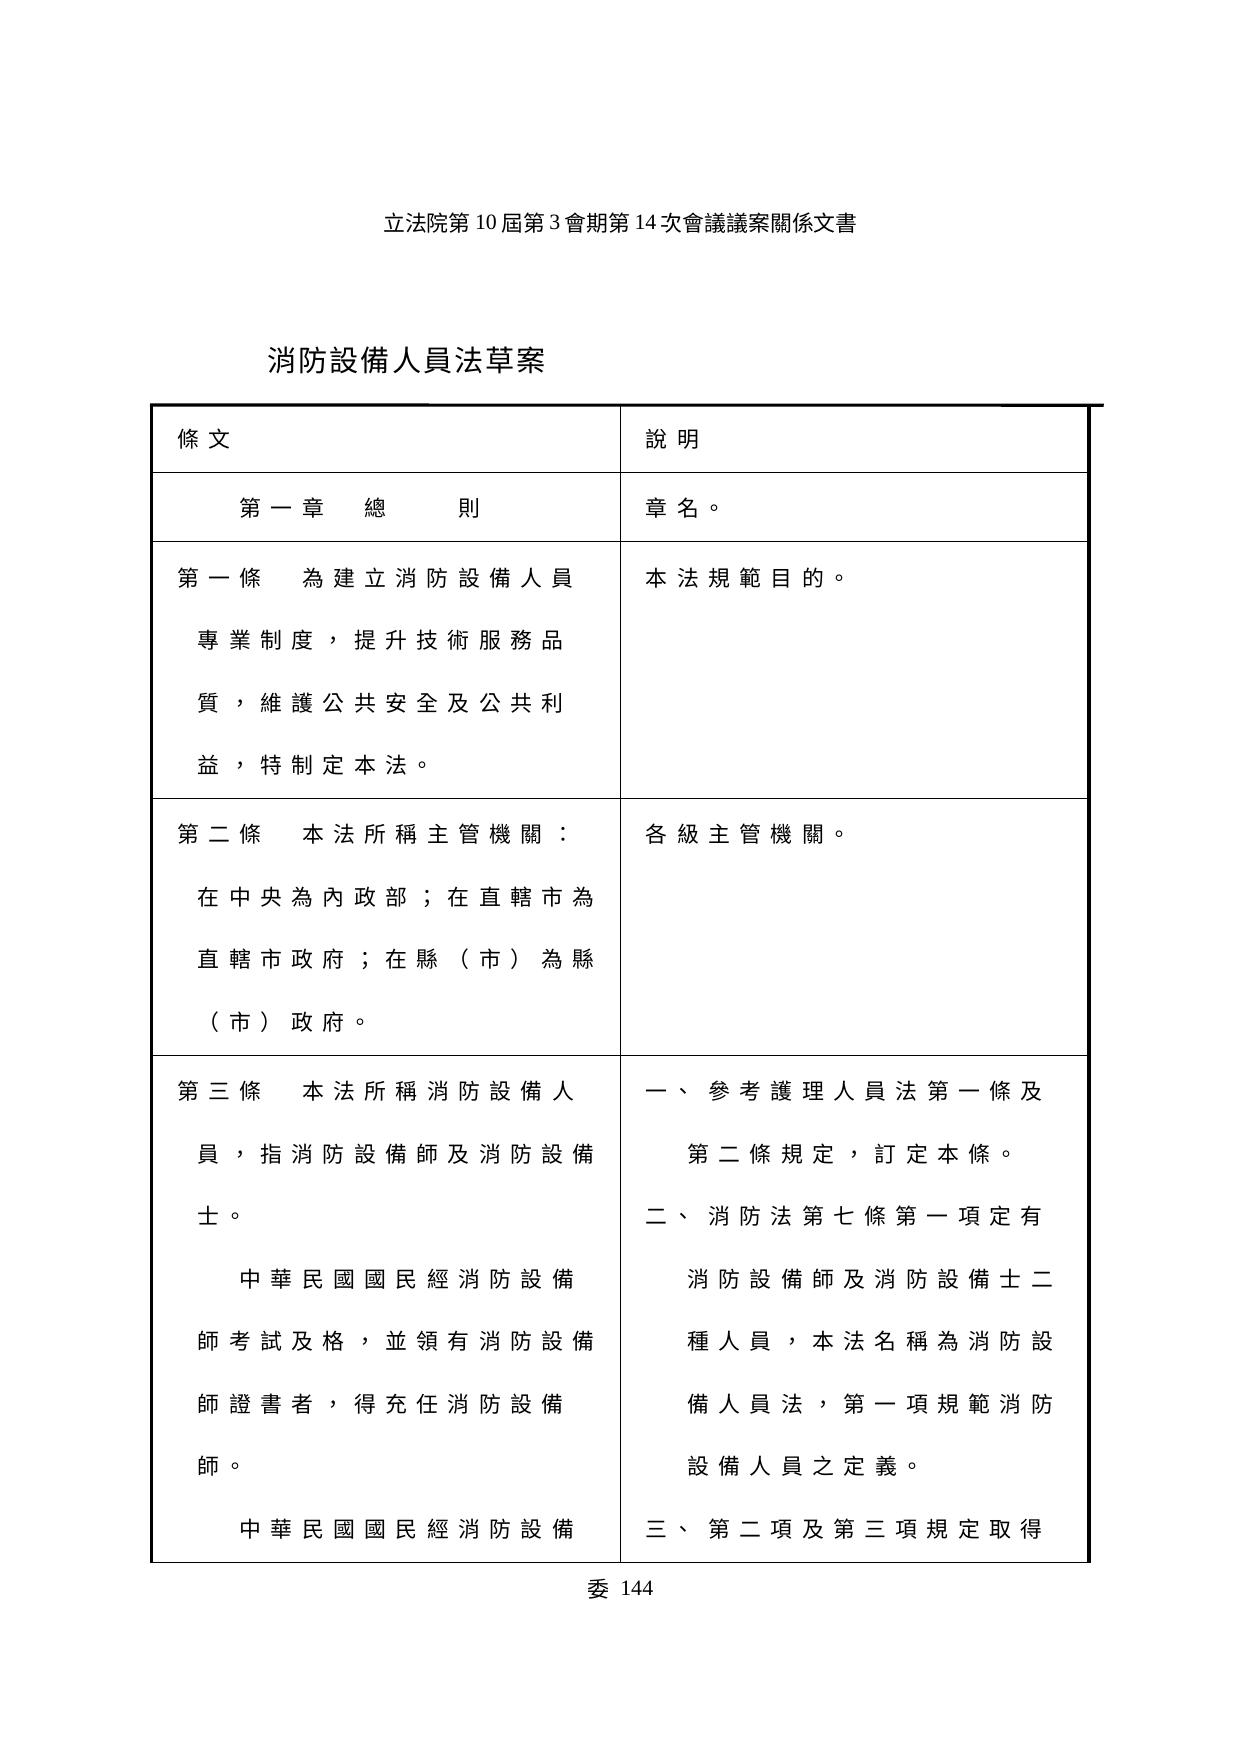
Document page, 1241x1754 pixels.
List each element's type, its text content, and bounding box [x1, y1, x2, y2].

table_cell 第三條 本法所稱消防設備人員，指消防設備師及消防設備士。 中華民國國民經消防設備師考試及格，並領有消防設備師證書者，得充任消防設備師。 中華民國國民經消防設備 [153, 1056, 620, 1562]
table_cell 章名。 [621, 473, 1087, 541]
table_header 消防設備人員法草案 [151, 313, 1089, 403]
table_cell 說明 [621, 407, 1087, 472]
table_cell 第二條 本法所稱主管機關：在中央為內政部；在直轄市為直轄市政府；在縣（市）為縣（市）政府。 [153, 799, 620, 1055]
table_cell 第一章 總 則 [153, 473, 620, 541]
table_cell 條文 [153, 407, 620, 472]
table_cell 第一條 為建立消防設備人員專業制度，提升技術服務品質，維護公共安全及公共利益，特制定本法。 [153, 542, 620, 798]
table_cell 本法規範目的。 [621, 542, 1087, 798]
table_cell 各級主管機關。 [621, 799, 1087, 1055]
table_cell 一、參考護理人員法第一條及第二條規定，訂定本條。 二、消防法第七條第一項定有消防設備師及消防設備士二種人員，本法名稱為消防設備人員法，第一項規範消防設備人員之定義。 三、第二項及第三項規定取得 [621, 1056, 1087, 1562]
